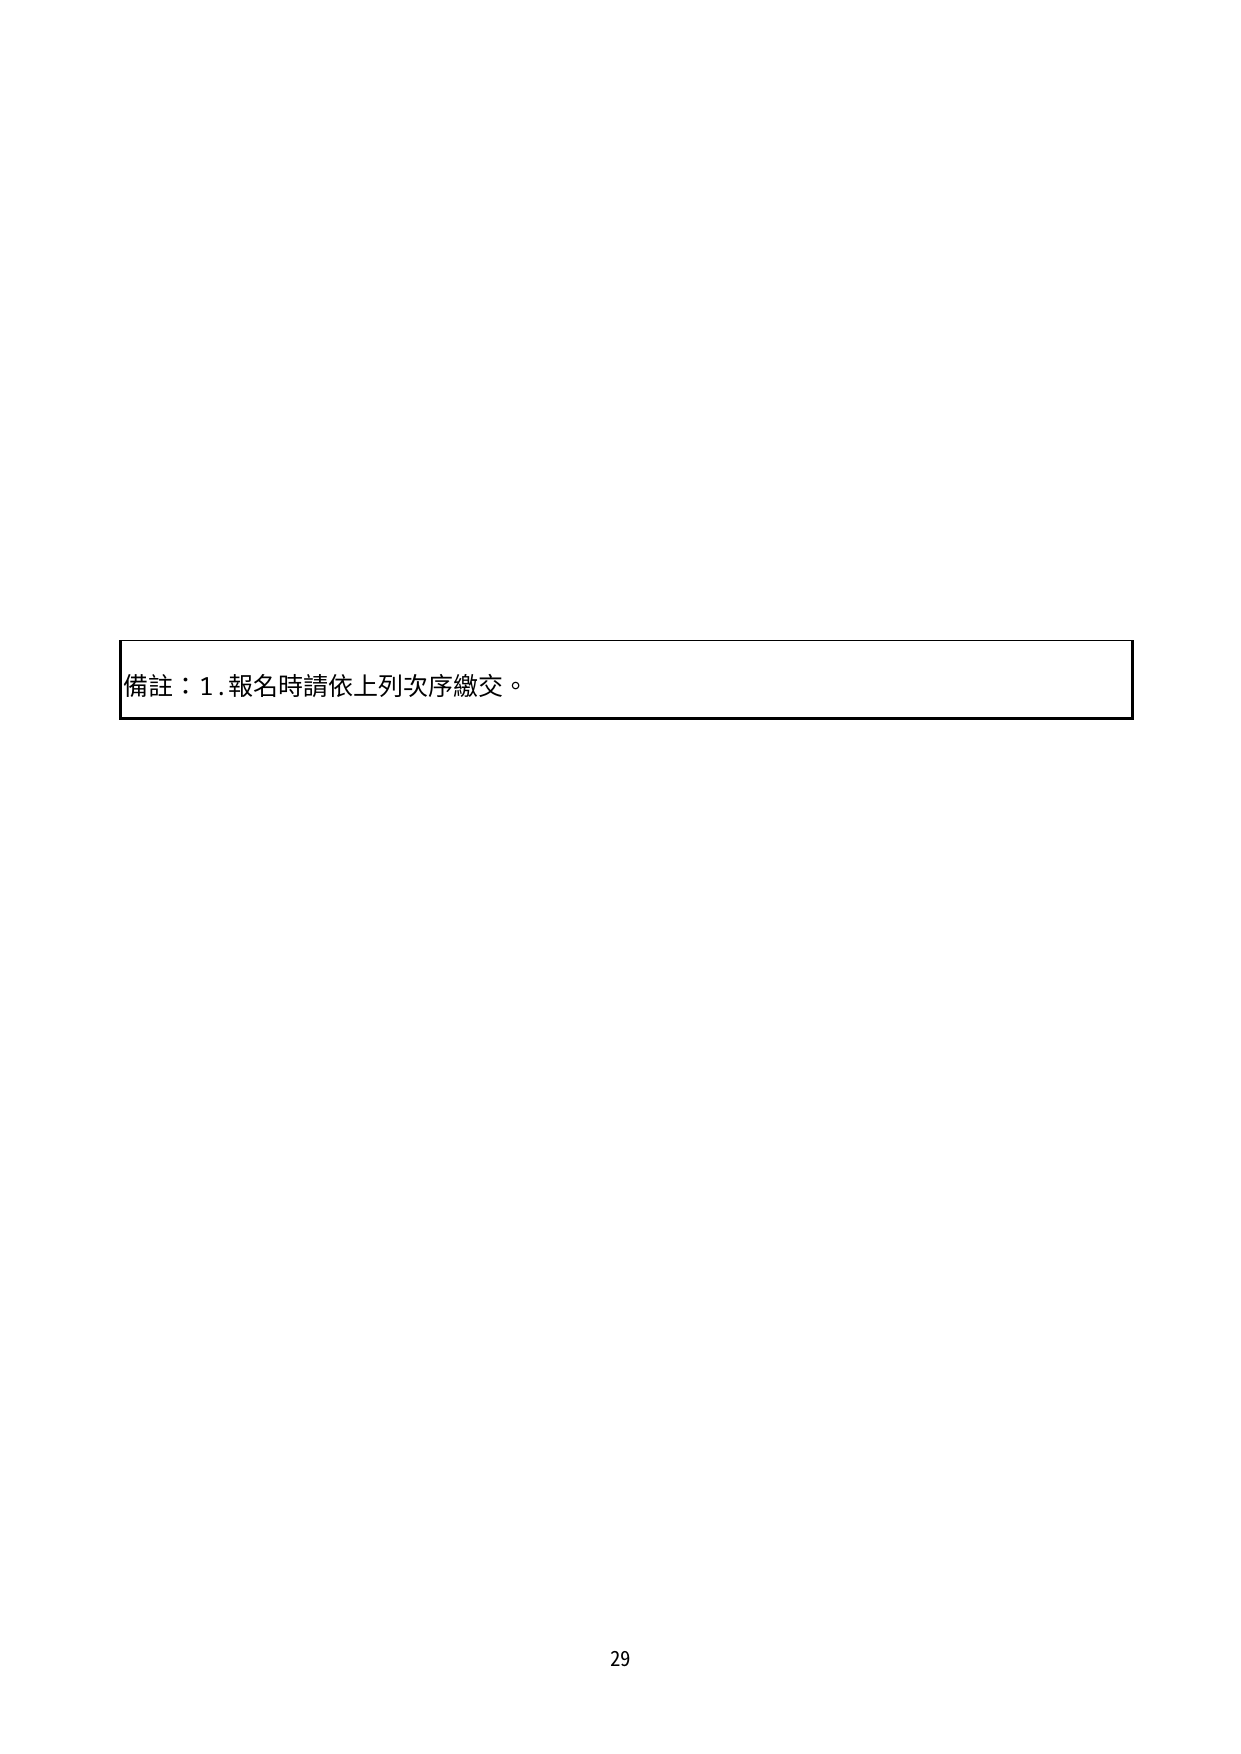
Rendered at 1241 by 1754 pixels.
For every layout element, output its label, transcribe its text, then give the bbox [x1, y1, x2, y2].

table_cell 備註：1.報名時請依上列次序繳交。 2.請報名學校審核人員或學生本人依繳交資料於「初審」欄審核打，並請簽章。 [122, 641, 1131, 717]
